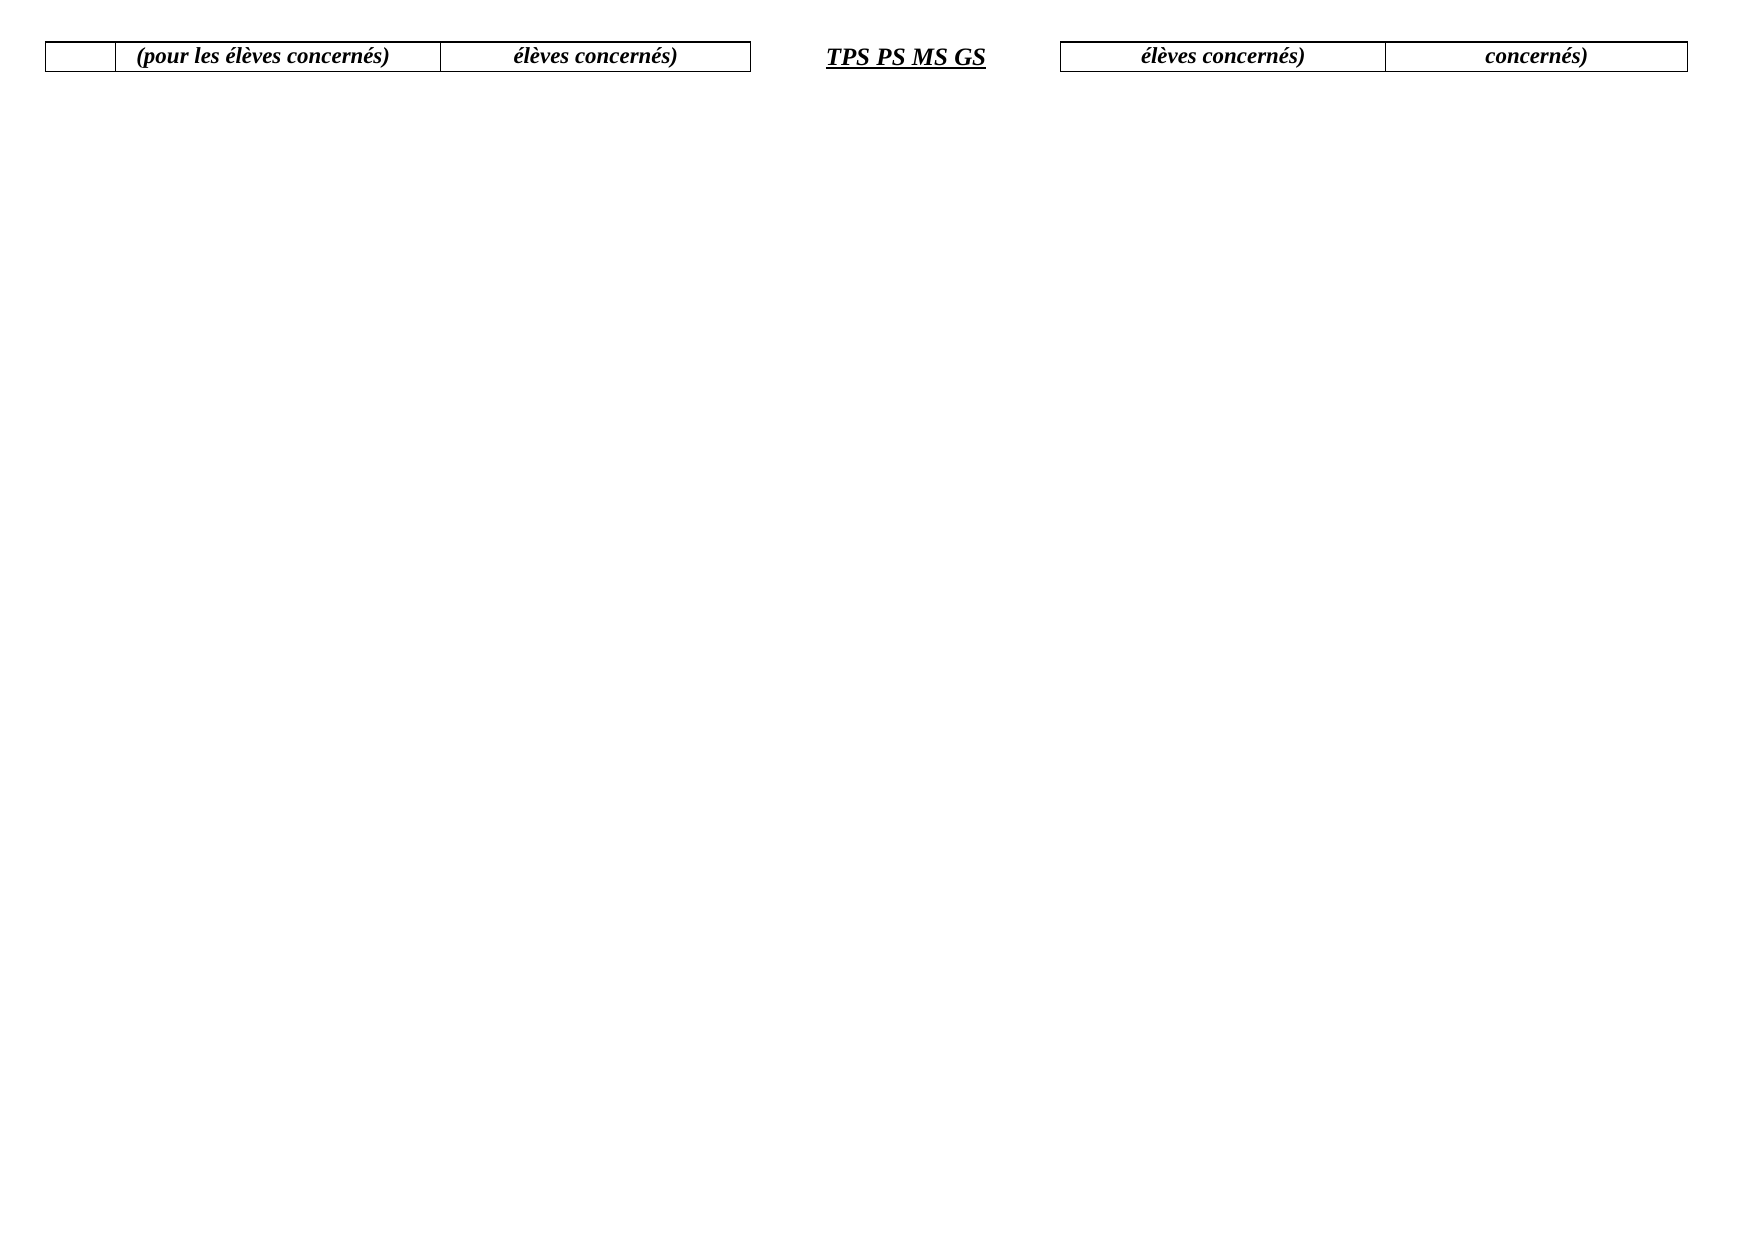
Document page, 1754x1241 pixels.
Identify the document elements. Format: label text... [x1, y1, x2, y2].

table_cell concernés) [1386, 43, 1687, 71]
table_cell (pour les élèves concernés) [116, 43, 440, 71]
table_cell TPS PS MS GS [751, 41, 1060, 71]
table_cell [46, 43, 115, 71]
table_cell élèves concernés) [1061, 43, 1385, 71]
table_cell élèves concernés) [441, 43, 750, 71]
